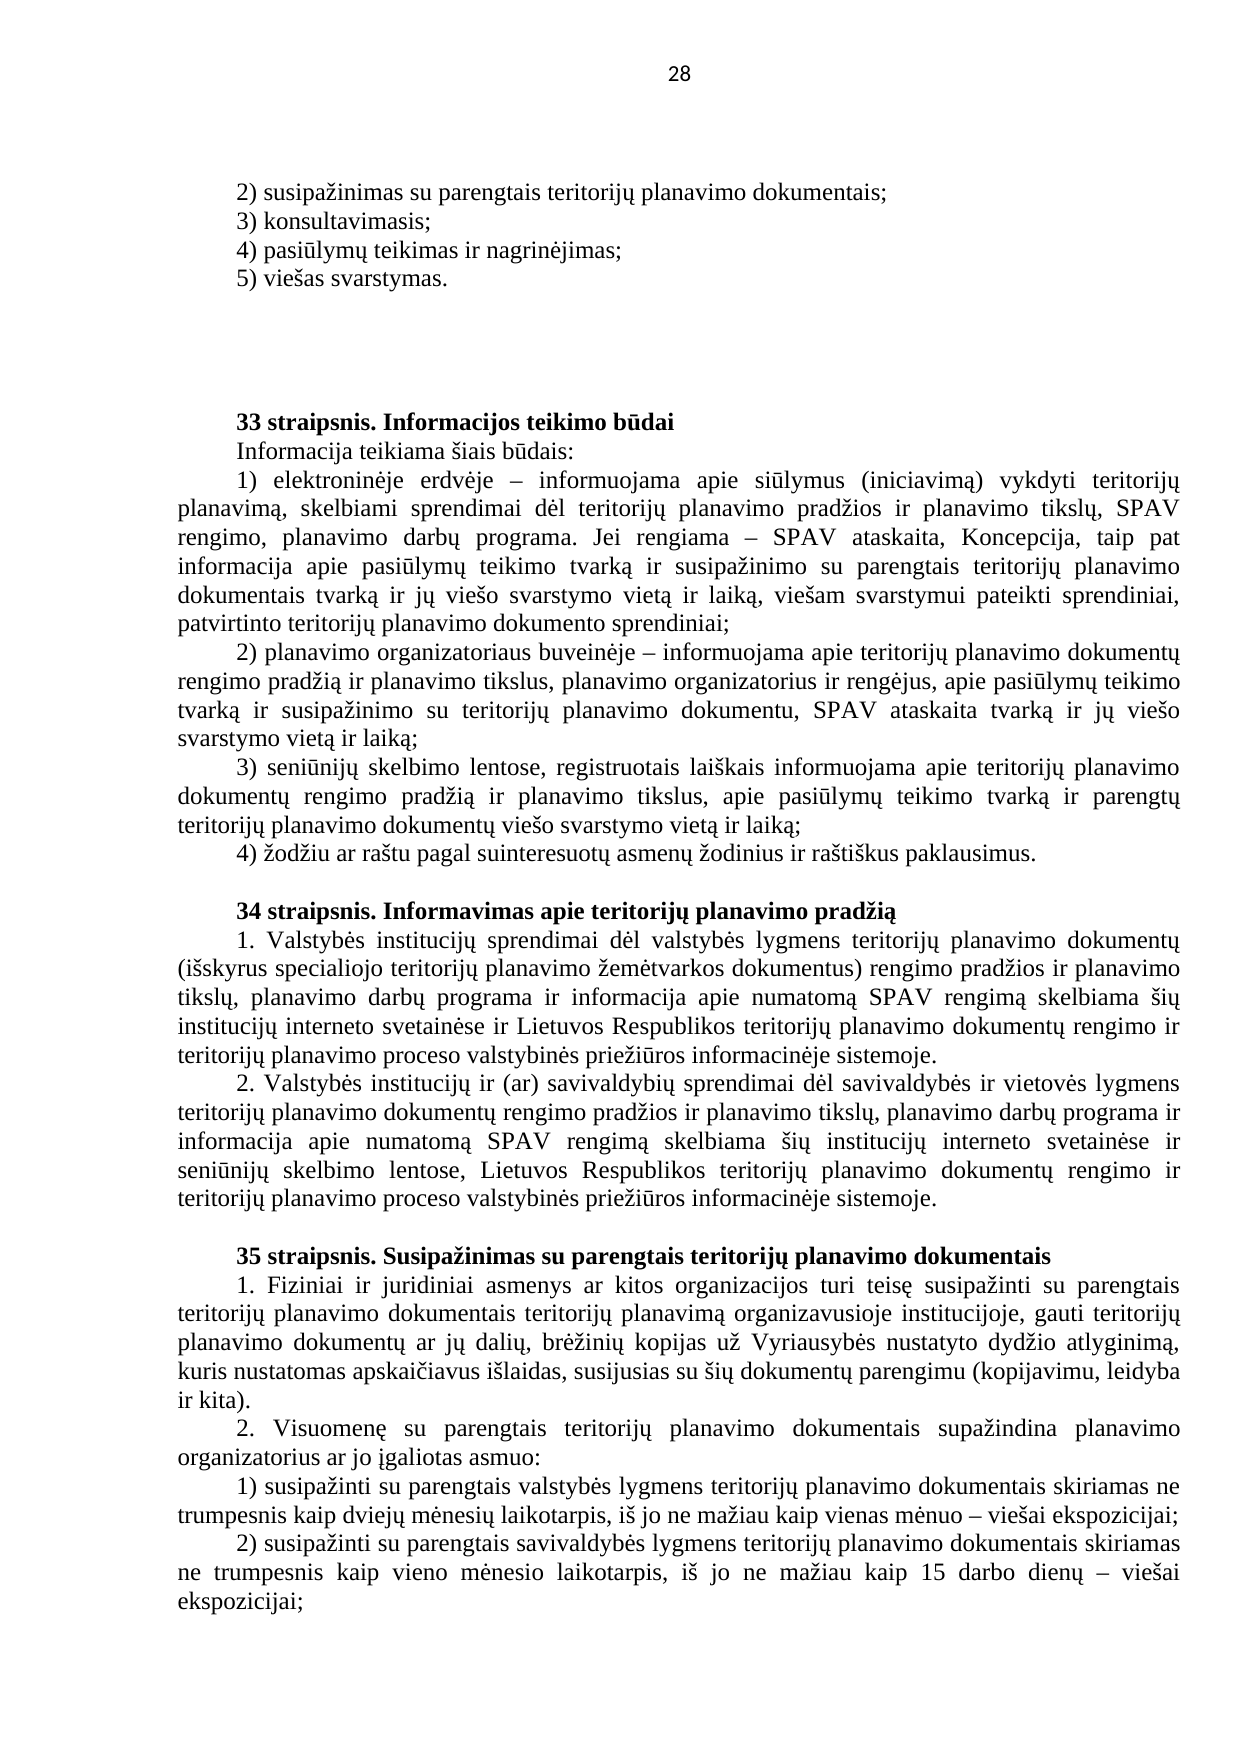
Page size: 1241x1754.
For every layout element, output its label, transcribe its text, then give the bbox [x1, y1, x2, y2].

text 3) seniūnijų skelbimo lentose, registruotais laiškais informuojama apie teritorijų planavimo dokumentų rengimo pradžią ir planavimo tikslus, apie pasiūlymų teikimo tvarką ir parengtų teritorijų planavimo dokumentų viešo svarstymo vietą ir laiką; [177, 752, 1181, 838]
text 3) konsultavimasis; [177, 206, 1181, 235]
text 5) viešas svarstymas. [177, 263, 1181, 292]
text 2) planavimo organizatoriaus buveinėje – informuojama apie teritorijų planavimo dokumentų rengimo pradžią ir planavimo tikslus, planavimo organizatorius ir rengėjus, apie pasiūlymų teikimo tvarką ir susipažinimo su teritorijų planavimo dokumentu, SPAV ataskaita tvarką ir jų viešo svarstymo vietą ir laiką; [177, 637, 1181, 752]
text 2) susipažinti su parengtais savivaldybės lygmens teritorijų planavimo dokumentais skiriamas ne trumpesnis kaip vieno mėnesio laikotarpis, iš jo ne mažiau kaip 15 darbo dienų – viešai ekspozicijai; [177, 1528, 1181, 1615]
text 35 straipsnis. Susipažinimas su parengtais teritorijų planavimo dokumentais [177, 1241, 1181, 1270]
text 1. Fiziniai ir juridiniai asmenys ar kitos organizacijos turi teisę susipažinti su parengtais teritorijų planavimo dokumentais teritorijų planavimą organizavusioje institucijoje, gauti teritorijų planavimo dokumentų ar jų dalių, brėžinių kopijas už Vyriausybės nustatyto dydžio atlyginimą, kuris nustatomas apskaičiavus išlaidas, susijusias su šių dokumentų parengimu (kopijavimu, leidyba ir kita). [177, 1270, 1181, 1413]
text 2) susipažinimas su parengtais teritorijų planavimo dokumentais; [177, 177, 1181, 206]
text 34 straipsnis. Informavimas apie teritorijų planavimo pradžią [177, 896, 1181, 925]
text 1. Valstybės institucijų sprendimai dėl valstybės lygmens teritorijų planavimo dokumentų (išskyrus specialiojo teritorijų planavimo žemėtvarkos dokumentus) rengimo pradžios ir planavimo tikslų, planavimo darbų programa ir informacija apie numatomą SPAV rengimą skelbiama šių institucijų interneto svetainėse ir Lietuvos Respublikos teritorijų planavimo dokumentų rengimo ir teritorijų planavimo proceso valstybinės priežiūros informacinėje sistemoje. [177, 925, 1181, 1068]
text 2. Visuomenę su parengtais teritorijų planavimo dokumentais supažindina planavimo organizatorius ar jo įgaliotas asmuo: [177, 1413, 1181, 1471]
text 1) elektroninėje erdvėje – informuojama apie siūlymus (iniciavimą) vykdyti teritorijų planavimą, skelbiami sprendimai dėl teritorijų planavimo pradžios ir planavimo tikslų, SPAV rengimo, planavimo darbų programa. Jei rengiama – SPAV ataskaita, Koncepcija, taip pat informacija apie pasiūlymų teikimo tvarką ir susipažinimo su parengtais teritorijų planavimo dokumentais tvarką ir jų viešo svarstymo vietą ir laiką, viešam svarstymui pateikti sprendiniai, patvirtinto teritorijų planavimo dokumento sprendiniai; [177, 465, 1181, 637]
text 2. Valstybės institucijų ir (ar) savivaldybių sprendimai dėl savivaldybės ir vietovės lygmens teritorijų planavimo dokumentų rengimo pradžios ir planavimo tikslų, planavimo darbų programa ir informacija apie numatomą SPAV rengimą skelbiama šių institucijų interneto svetainėse ir seniūnijų skelbimo lentose, Lietuvos Respublikos teritorijų planavimo dokumentų rengimo ir teritorijų planavimo proceso valstybinės priežiūros informacinėje sistemoje. [177, 1068, 1181, 1212]
text 4) žodžiu ar raštu pagal suinteresuotų asmenų žodinius ir raštiškus paklausimus. [177, 838, 1181, 867]
text 4) pasiūlymų teikimas ir nagrinėjimas; [177, 235, 1181, 263]
text 33 straipsnis. Informacijos teikimo būdai [177, 407, 1181, 436]
text 1) susipažinti su parengtais valstybės lygmens teritorijų planavimo dokumentais skiriamas ne trumpesnis kaip dviejų mėnesių laikotarpis, iš jo ne mažiau kaip vienas mėnuo – viešai ekspozicijai; [177, 1471, 1181, 1528]
text Informacija teikiama šiais būdais: [177, 436, 1181, 465]
